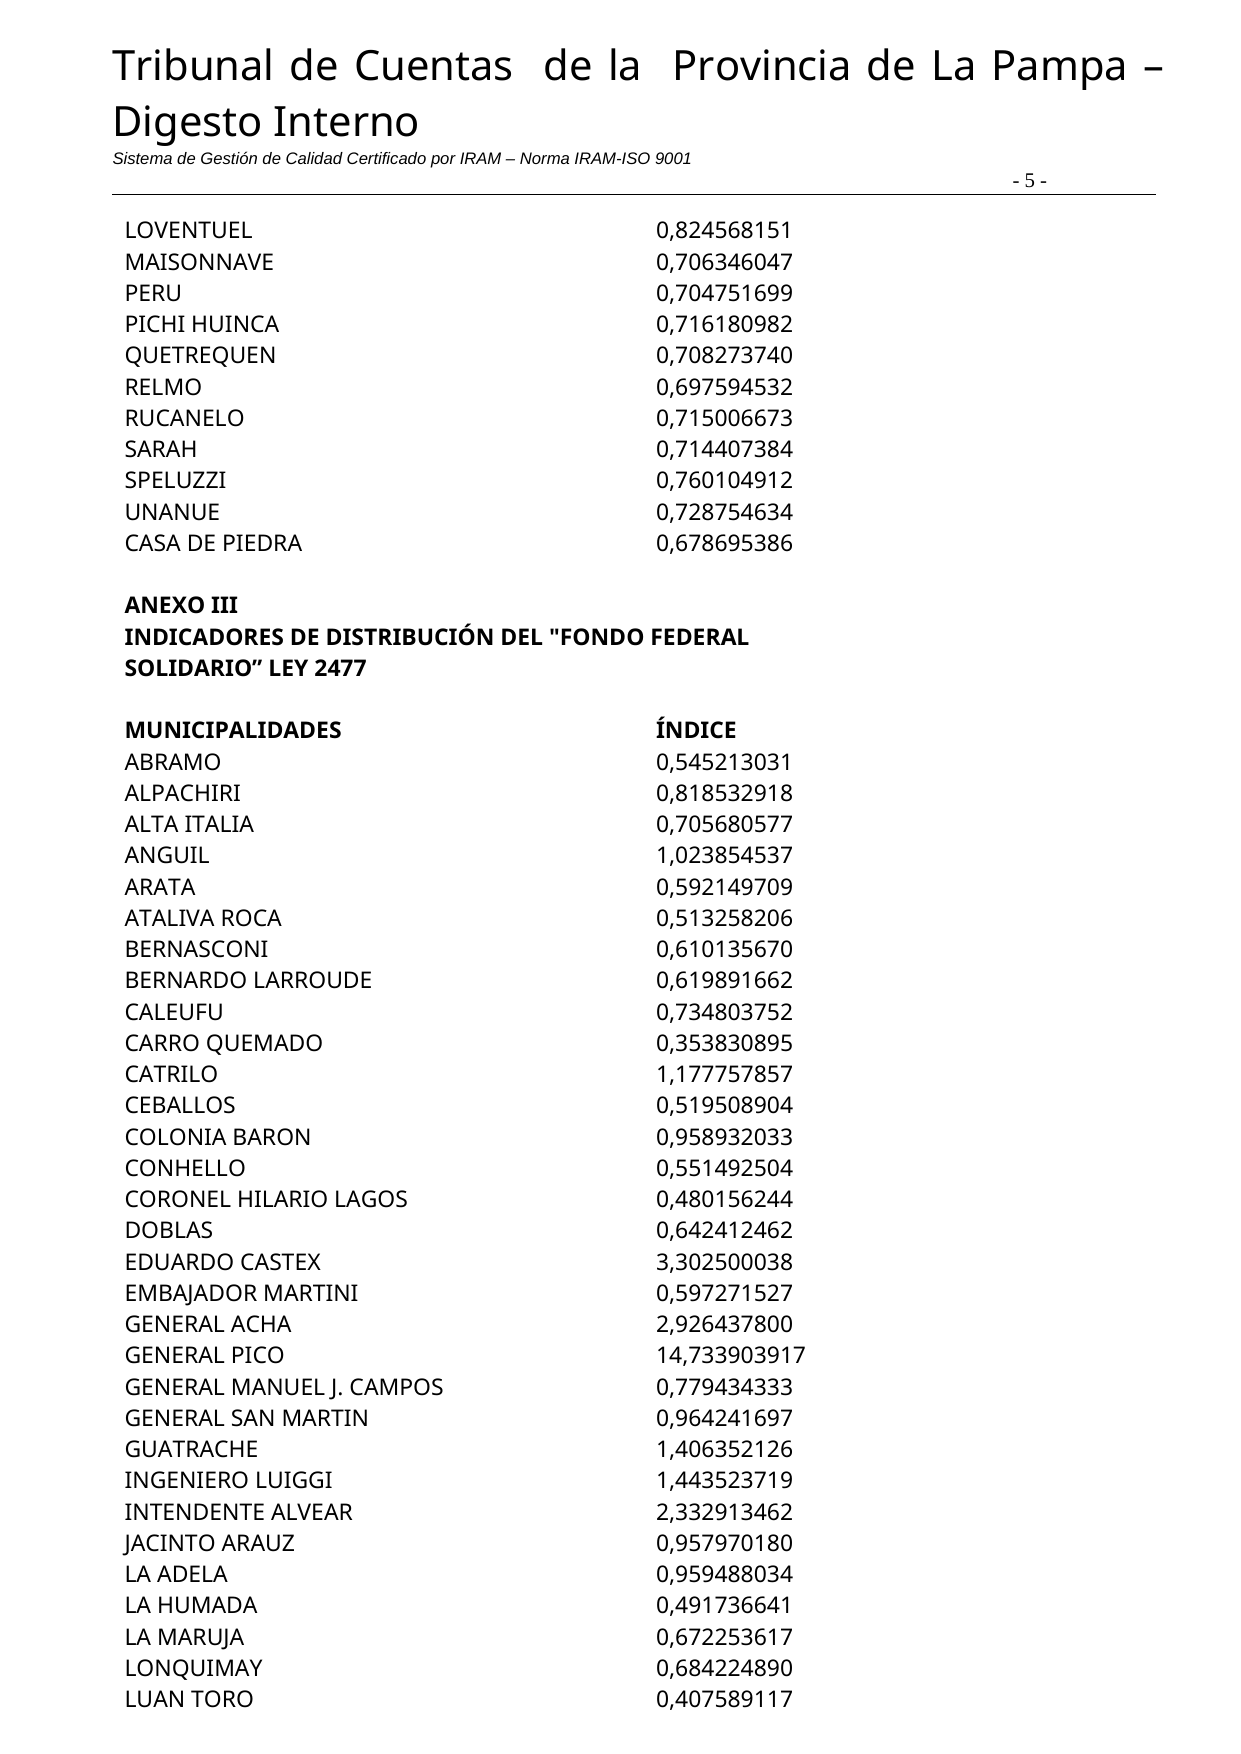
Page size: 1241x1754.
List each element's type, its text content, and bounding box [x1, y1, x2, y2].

table_cell 0,642412462 [645, 1215, 1165, 1246]
table_cell 0,779434333 [645, 1371, 1165, 1402]
table_cell CORONEL HILARIO LAGOS [113, 1183, 644, 1214]
table_header 0,728754634 [645, 496, 1165, 527]
table_cell LUAN TORO [113, 1683, 644, 1714]
table_cell ALTA ITALIA [113, 808, 644, 839]
table_cell 0,734803752 [645, 996, 1165, 1027]
table_cell LA MARUJA [113, 1621, 644, 1652]
table_cell CARRO QUEMADO [113, 1027, 644, 1058]
table_cell ABRAMO [113, 746, 644, 777]
table_cell ANGUIL [113, 840, 644, 871]
table_cell 0,715006673 [645, 402, 1165, 433]
table_cell 1,177757857 [645, 1058, 1165, 1089]
table_cell 1,023854537 [645, 840, 1165, 871]
table_cell LONQUIMAY [113, 1652, 644, 1683]
table_cell ARATA [113, 871, 644, 902]
table_cell CONHELLO [113, 1152, 644, 1183]
table_cell 2,926437800 [645, 1308, 1165, 1339]
table_cell GENERAL PICO [113, 1340, 644, 1371]
table_cell 0,714407384 [645, 433, 1165, 464]
table_cell 0,760104912 [645, 465, 1165, 496]
table_cell 0,545213031 [645, 746, 1165, 777]
table_cell GENERAL SAN MARTIN [113, 1402, 644, 1433]
table_cell 0,491736641 [645, 1590, 1165, 1621]
table_cell 0,708273740 [645, 340, 1165, 371]
table_cell 2,332913462 [645, 1496, 1165, 1527]
table_cell 0,407589117 [645, 1683, 1165, 1714]
table_cell 0,597271527 [645, 1277, 1165, 1308]
table_cell BERNASCONI [113, 933, 644, 964]
table_cell COLONIA BARON [113, 1121, 644, 1152]
table_cell 0,513258206 [645, 902, 1165, 933]
table_cell SARAH [113, 433, 644, 464]
table_header UNANUE [113, 496, 644, 527]
table_cell 0,592149709 [645, 871, 1165, 902]
table_cell INGENIERO LUIGGI [113, 1465, 644, 1496]
table_cell PICHI HUINCA [113, 308, 644, 339]
table_cell ÍNDICE [645, 715, 1165, 746]
table_cell 0,958932033 [645, 1121, 1165, 1152]
table_cell 0,824568151 [645, 215, 1165, 246]
table_cell 0,964241697 [645, 1402, 1165, 1433]
table_cell CATRILO [113, 1058, 644, 1089]
table_cell 0,706346047 [645, 246, 1165, 277]
table_cell CALEUFU [113, 996, 644, 1027]
table_cell CASA DE PIEDRA [113, 527, 644, 558]
table_cell RELMO [113, 371, 644, 402]
table_cell EMBAJADOR MARTINI [113, 1277, 644, 1308]
table_cell BERNARDO LARROUDE [113, 965, 644, 996]
table_cell 1,443523719 [645, 1465, 1165, 1496]
table_cell 0,705680577 [645, 808, 1165, 839]
table_cell 3,302500038 [645, 1246, 1165, 1277]
table_cell 0,619891662 [645, 965, 1165, 996]
table_cell LOVENTUEL [113, 215, 644, 246]
table_cell ATALIVA ROCA [113, 902, 644, 933]
table_cell GUATRACHE [113, 1433, 644, 1464]
table_cell 0,957970180 [645, 1527, 1165, 1558]
table_cell 0,959488034 [645, 1558, 1165, 1589]
table_cell RUCANELO [113, 402, 644, 433]
table_cell 0,610135670 [645, 933, 1165, 964]
table_cell 0,704751699 [645, 277, 1165, 308]
table_cell 0,353830895 [645, 1027, 1165, 1058]
table_cell LA ADELA [113, 1558, 644, 1589]
table_cell CEBALLOS [113, 1090, 644, 1121]
table_cell EDUARDO CASTEX [113, 1246, 644, 1277]
table_cell 0,684224890 [645, 1652, 1165, 1683]
table_cell MUNICIPALIDADES [113, 715, 644, 746]
table_cell JACINTO ARAUZ [113, 1527, 644, 1558]
table_cell 0,519508904 [645, 1090, 1165, 1121]
table_cell 0,678695386 [645, 527, 1165, 558]
table_cell 0,697594532 [645, 371, 1165, 402]
table_cell 0,551492504 [645, 1152, 1165, 1183]
table_cell 1,406352126 [645, 1433, 1165, 1464]
table_cell 14,733903917 [645, 1340, 1165, 1371]
table_cell INTENDENTE ALVEAR [113, 1496, 644, 1527]
table_cell QUETREQUEN [113, 340, 644, 371]
table_cell 0,480156244 [645, 1183, 1165, 1214]
table_cell 0,672253617 [645, 1621, 1165, 1652]
table_cell SPELUZZI [113, 465, 644, 496]
table_cell DOBLAS [113, 1215, 644, 1246]
table_cell 0,716180982 [645, 308, 1165, 339]
table_cell LA HUMADA [113, 1590, 644, 1621]
table_cell PERU [113, 277, 644, 308]
table_cell GENERAL ACHA [113, 1308, 644, 1339]
table_cell GENERAL MANUEL J. CAMPOS [113, 1371, 644, 1402]
table_cell 0,818532918 [645, 777, 1165, 808]
table_cell ALPACHIRI [113, 777, 644, 808]
table_cell MAISONNAVE [113, 246, 644, 277]
table_cell ANEXO III INDICADORES DE DISTRIBUCIÓN DEL "FONDO FEDERAL SOLIDARIO” LEY 2477 [113, 558, 1165, 714]
